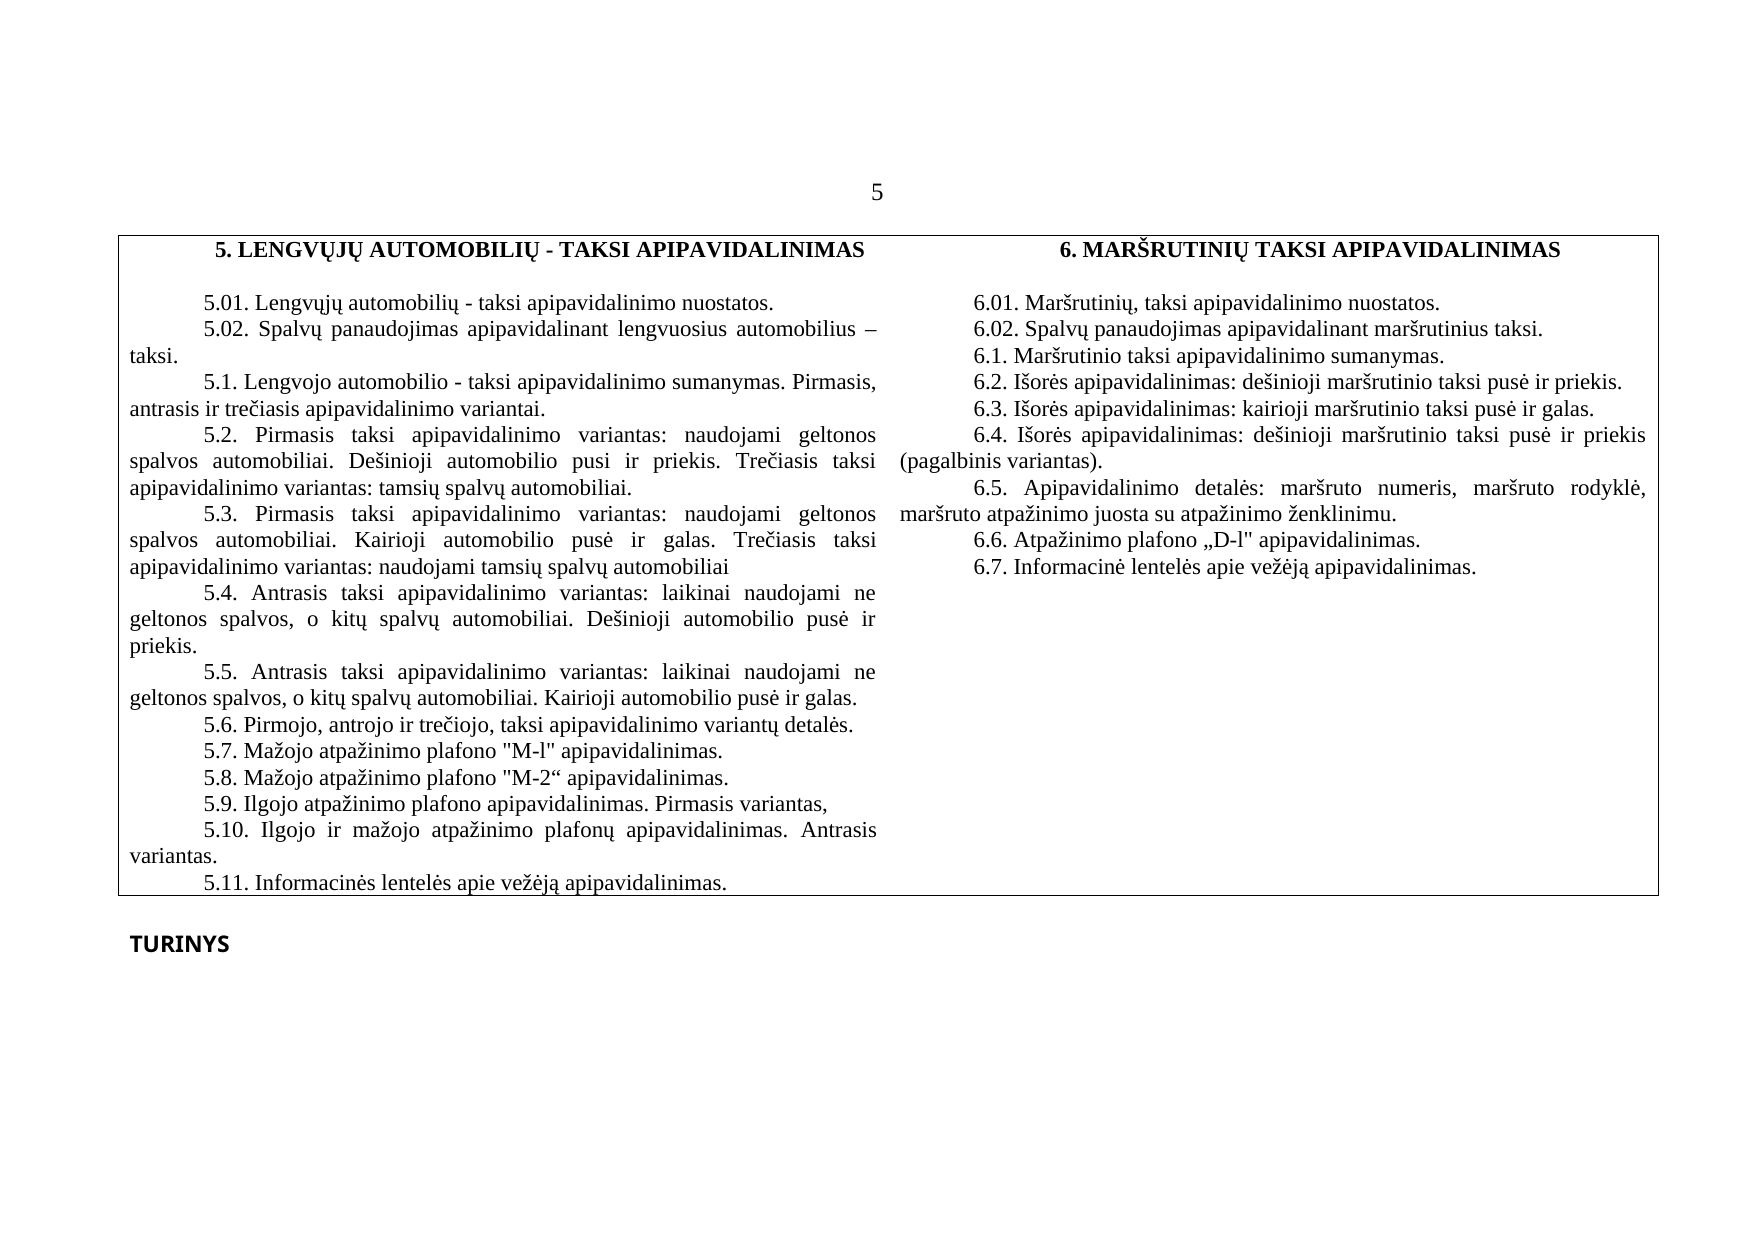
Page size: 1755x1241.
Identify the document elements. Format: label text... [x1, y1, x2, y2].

table_cell [888, 896, 1658, 959]
table_header 6. MARŠRUTINIŲ TAKSI APIPAVIDALINIMAS 6.01. Maršrutinių, taksi apipavidalinimo nuostatos. 6.02. Spalvų panaudojimas apipavidalinant maršrutinius taksi. 6.1. Maršrutinio taksi apipavidalinimo sumanymas. 6.2. Išorės apipavidalinimas: dešinioji maršrutinio taksi pusė ir priekis. 6.3. Išorės apipavidalinimas: kairioji maršrutinio taksi pusė ir galas. 6.4. Išorės apipavidalinimas: dešinioji maršrutinio taksi pusė ir priekis (pagalbinis variantas). 6.5. Apipavidalinimo detalės: maršruto numeris, maršruto rodyklė, maršruto atpažinimo juosta su atpažinimo ženklinimu. 6.6. Atpažinimo plafono „D-l" apipavidalinimas. 6.7. Informacinė lentelės apie vežėją apipavidalinimas. [888, 236, 1658, 895]
table_header 5. LENGVŲJŲ AUTOMOBILIŲ - TAKSI APIPAVIDALINIMAS 5.01. Lengvųjų automobilių - taksi apipavidalinimo nuostatos. 5.02. Spalvų panaudojimas apipavidalinant lengvuosius automobilius – taksi. 5.1. Lengvojo automobilio - taksi apipavidalinimo sumanymas. Pirmasis, antrasis ir trečiasis apipavidalinimo variantai. 5.2. Pirmasis taksi apipavidalinimo variantas: naudojami geltonos spalvos automobiliai. Dešinioji automobilio pusi ir priekis. Trečiasis taksi apipavidalinimo variantas: tamsių spalvų automobiliai. 5.3. Pirmasis taksi apipavidalinimo variantas: naudojami geltonos spalvos automobiliai. Kairioji automobilio pusė ir galas. Trečiasis taksi apipavidalinimo variantas: naudojami tamsių spalvų automobiliai 5.4. Antrasis taksi apipavidalinimo variantas: laikinai naudojami ne geltonos spalvos, o kitų spalvų automobiliai. Dešinioji automobilio pusė ir priekis. 5.5. Antrasis taksi apipavidalinimo variantas: laikinai naudojami ne geltonos spalvos, o kitų spalvų automobiliai. Kairioji automobilio pusė ir galas. 5.6. Pirmojo, antrojo ir trečiojo, taksi apipavidalinimo variantų detalės. 5.7. Mažojo atpažinimo plafono "M-l" apipavidalinimas. 5.8. Mažojo atpažinimo plafono "M-2“ apipavidalinimas. 5.9. Ilgojo atpažinimo plafono apipavidalinimas. Pirmasis variantas, 5.10. Ilgojo ir mažojo atpažinimo plafonų apipavidalinimas. Antrasis variantas. 5.11. Informacinės lentelės apie vežėją apipavidalinimas. [119, 236, 888, 895]
table_cell TURINYS [118, 896, 888, 959]
